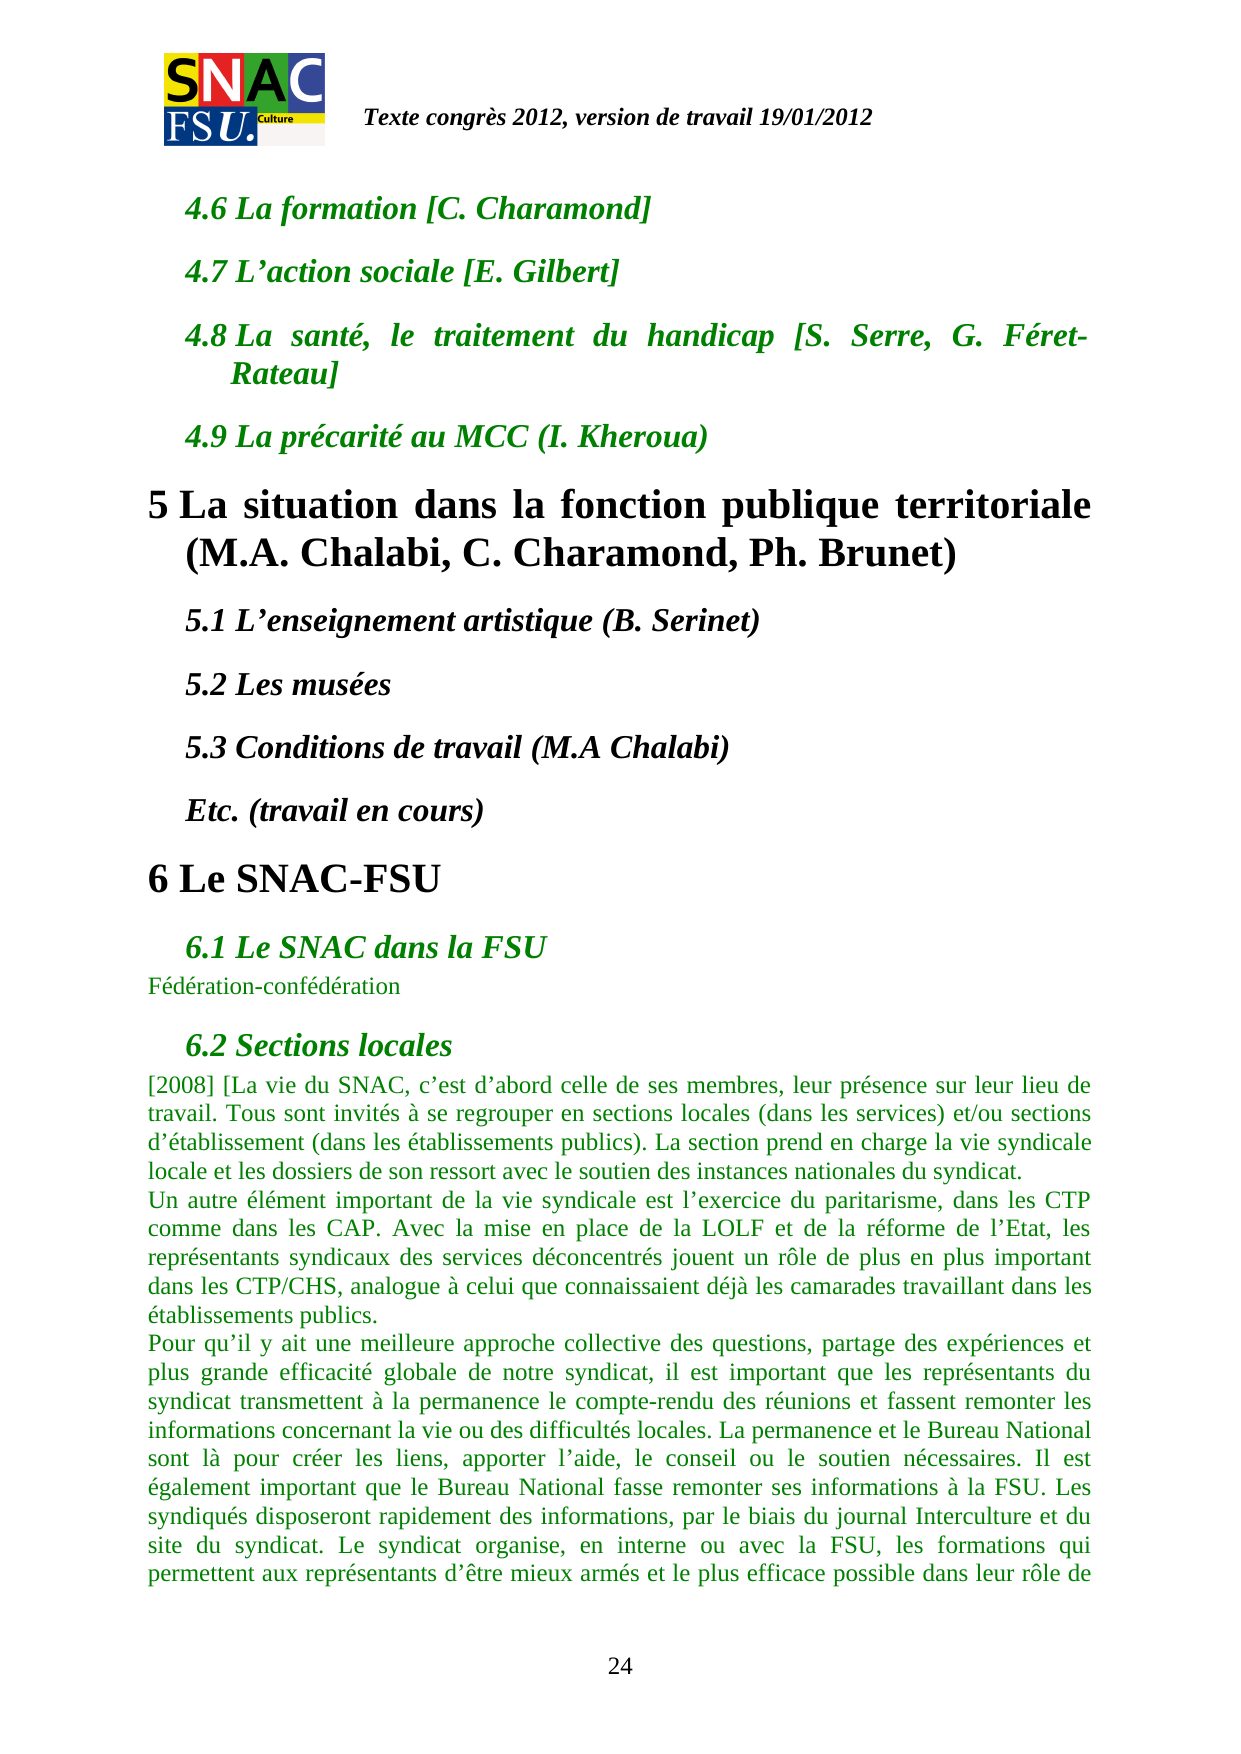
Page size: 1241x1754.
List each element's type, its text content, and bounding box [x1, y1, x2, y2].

subtitle Les musées [185, 664, 1093, 702]
subtitle L’enseignement artistique (B. Serinet) [185, 601, 1093, 639]
subtitle La formation [C. Charamond] [185, 188, 1093, 226]
subtitle Le SNAC-FSU [148, 854, 1093, 902]
subtitle Le SNAC dans la FSU [185, 927, 1093, 965]
subtitle L’action sociale [E. Gilbert] [185, 251, 1093, 290]
text [2008] [La vie du SNAC, c’est d’abord celle de ses membres, leur présence sur leur lieu de travail. Tous sont invités à se regrouper en sections locales (dans les services) et/ou sections d’établissement (dans les établissements publics). La section prend en charge la vie syndicale locale et les dossiers de son ressort avec le soutien des instances nationales du syndicat. [148, 1070, 1093, 1185]
subtitle La santé, le traitement du handicap [S. Serre, G. Féret-Rateau] [185, 315, 1093, 391]
text Pour qu’il y ait une meilleure approche collective des questions, partage des expériences et plus grande efficacité globale de notre syndicat, il est important que les représentants du syndicat transmettent à la permanence le compte-rendu des réunions et fassent remonter les informations concernant la vie ou des difficultés locales. La permanence et le Bureau National sont là pour créer les liens, apporter l’aide, le conseil ou le soutien nécessaires. Il est également important que le Bureau National fasse remonter ses informations à la FSU. Les syndiqués disposeront rapidement des informations, par le biais du journal Interculture et du site du syndicat. Le syndicat organise, en interne ou avec la FSU, les formations qui permettent aux représentants d’être mieux armés et le plus efficace possible dans leur rôle de [148, 1328, 1093, 1587]
subtitle La situation dans la fonction publique territoriale (M.A. Chalabi, C. Charamond, Ph. Brunet) [148, 480, 1093, 576]
subtitle Sections locales [185, 1025, 1093, 1063]
text Un autre élément important de la vie syndicale est l’exercice du paritarisme, dans les CTP comme dans les CAP. Avec la mise en place de la LOLF et de la réforme de l’Etat, les représentants syndicaux des services déconcentrés jouent un rôle de plus en plus important dans les CTP/CHS, analogue à celui que connaissaient déjà les camarades travaillant dans les établissements publics. [148, 1185, 1093, 1328]
subtitle La précarité au MCC (I. Kheroua) [185, 416, 1093, 455]
text Fédération-confédération [148, 971, 1093, 1000]
subtitle Etc. (travail en cours) [185, 791, 1093, 829]
subtitle Conditions de travail (M.A Chalabi) [185, 727, 1093, 766]
picture [164, 53, 325, 146]
